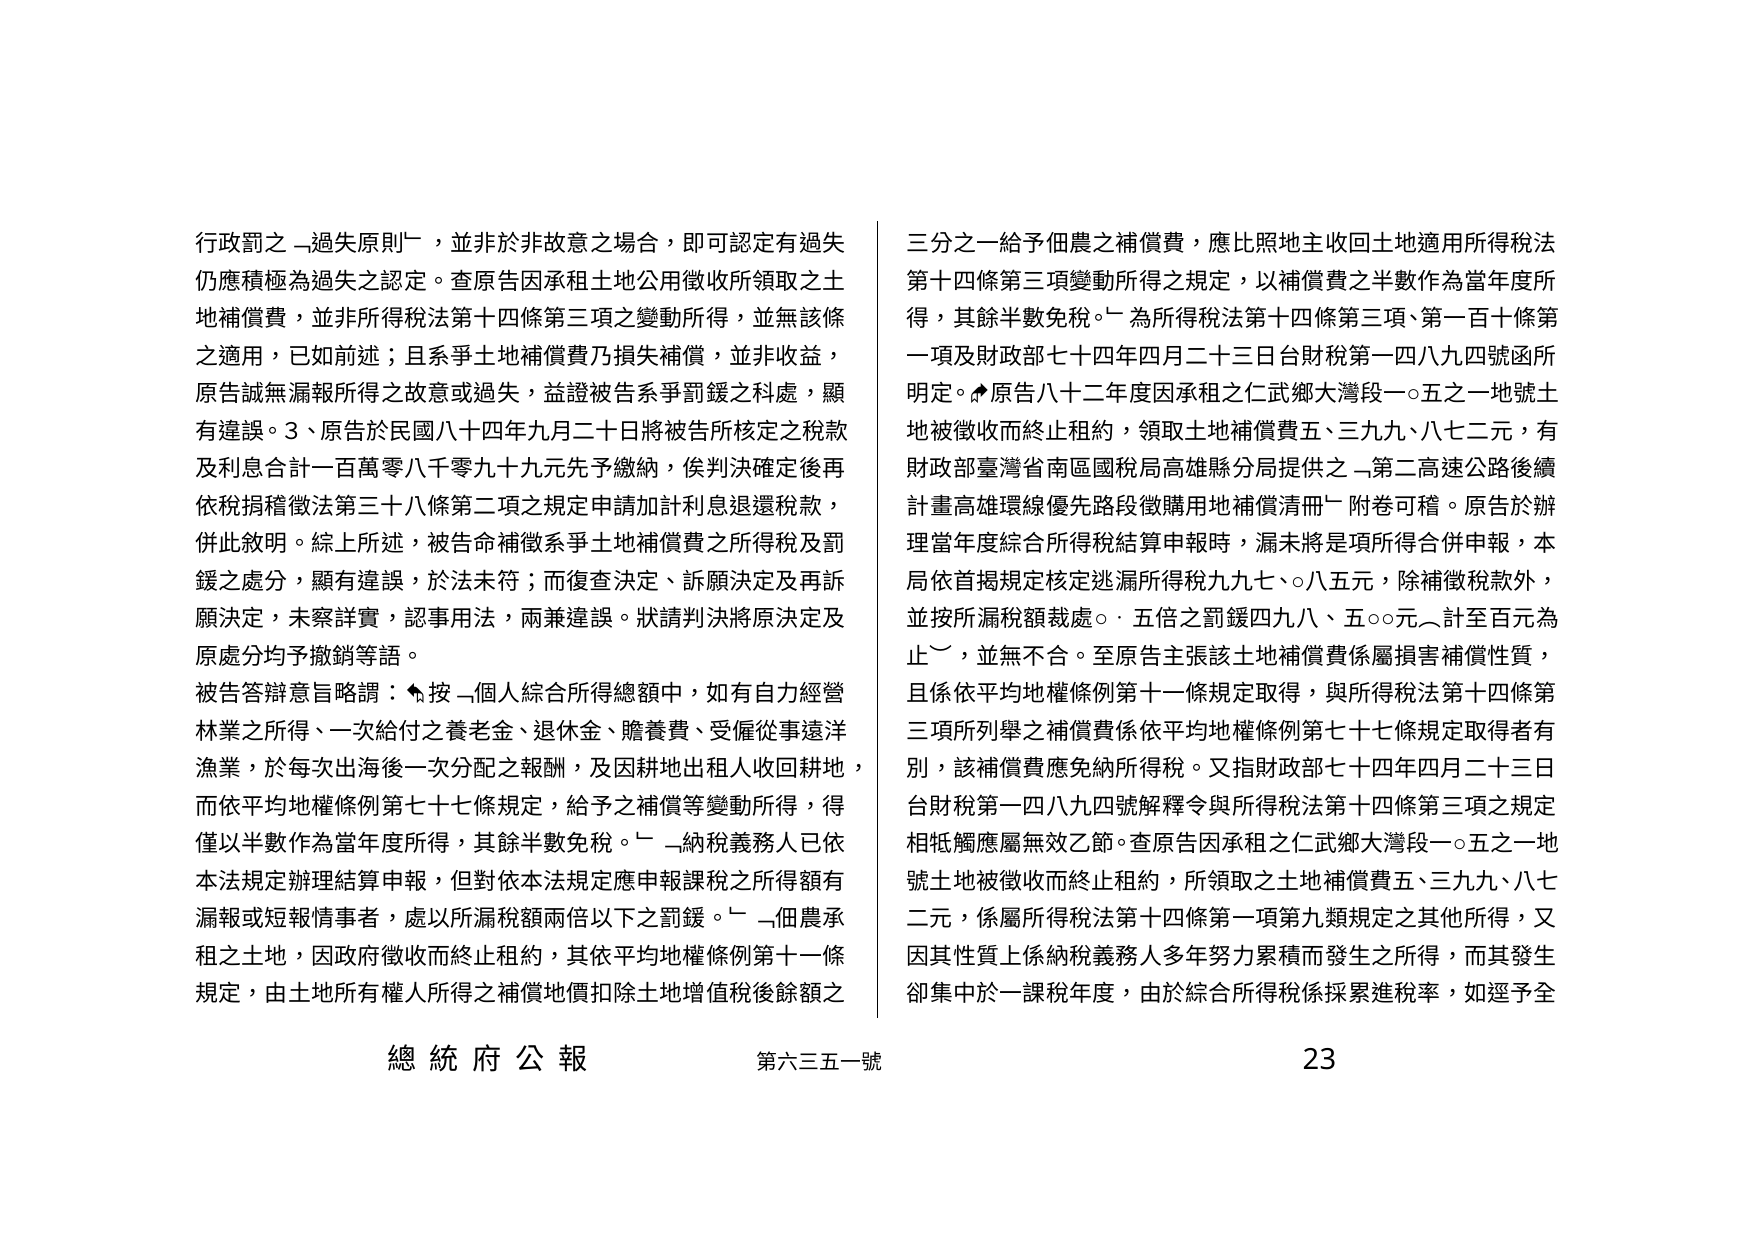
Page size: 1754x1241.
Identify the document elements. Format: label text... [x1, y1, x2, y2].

text 被告答辯意旨略謂：按﹁個人綜合所得總額中，如有自力經營林業之所得、一次給付之養老金、退休金、贍養費、受僱從事遠洋漁業，於每次出海後一次分配之報酬，及因耕地出租人收回耕地，而依平均地權條例第七十七條規定，給予之補償等變動所得，得僅以半數作為當年度所得，其餘半數免稅。﹂﹁納稅義務人已依本法規定辦理結算申報，但對依本法規定應申報課稅之所得額有漏報或短報情事者，處以所漏稅額兩倍以下之罰鍰。﹂﹁佃農承租之土地，因政府徵收而終止租約，其依平均地權條例第十一條規定，由土地所有權人所得之補償地價扣除土地增值稅後餘額之三分之一給予佃農之補償費，應比照地主收回土地適用所得稅法第十四條第三項變動所得之規定，以補償費之半數作為當年度所得，其餘半數免稅。﹂為所得稅法第十四條第三項、第一百十條第一項及財政部七十四年四月二十三日台財稅第一四八九四號函所明定。原告八十二年度因承租之仁武鄉大灣段一○五之一地號土地被徵收而終止租約，領取土地補償費五、三九九、八七二元，有財政部臺灣省南區國稅局高雄縣分局提供之﹁第二高速公路後續計畫高雄環線優先路段徵購用地補償清冊﹂附卷可稽。原告於辦理當年度綜合所得稅結算申報時，漏未將是項所得合併申報，本局依首揭規定核定逃漏所得稅九九七、○八五元，除補徵稅款外，並按所漏稅額裁處○‧五倍之罰鍰四九八、五○○元︵計至百元為止︶，並無不合。至原告主張該土地補償費係屬損害補償性質，且係依平均地權條例第十一條規定取得，與所得稅法第十四條第三項所列舉之補償費係依平均地權條例第七十七條規定取得者有別，該補償費應免納所得稅。又指財政部七十四年四月二十三日台財稅第一四八九四號解釋令與所得稅法第十四條第三項之規定相牴觸應屬無效乙節。查原告因承租之仁武鄉大灣段一○五之一地號土地被徵收而終止租約，所領取之土地補償費五、三九九、八七二元，係屬所得稅法第十四條第一項第九類規定之其他所得，又因其性質上係納稅義務人多年努力累積而發生之所得，而其發生卻集中於一課稅年度，由於綜合所得稅係採累進稅率，如逕予全額扣除必要費用併課當年度綜合所得稅，則納稅義務人如無法提示必要費用之證明文件時，勢必負擔較重之稅負，為彌補此一缺點，始有首揭財政部七十四年四月二十三日台財稅第一四八九四號函釋，比照地主收回土地適用所得稅法第十四條第三項變動所得之規定，首揭函釋，核無逾越所得稅法第十四條規定之情事。上情並經訴願及再訴願決定論述綦詳。至另舉財政部台財稅第三四六一六號函釋，用資爭辯。核該號函釋係闡明地上物補償費免納所得稅，與本案因土地徵收而終止租約之佃農所取得土地補償費為變動所得，二者標的互異，自難據以相提並論。是本局將系爭土地補償費半數核定併入原告八十二年度綜合所得總額，補徵所漏稅款，並無不合，所訴不足採據。另原告主張其無故意與過失，漏報應予免罰乙節。查原告確已領取補償費且漏報該所得之事實，為其所不否認。是其所為縱非故意，亦難謂無過失，所請免罰，自無足採，請駁回原告之訴等語。 [195, 672, 847, 1009]
text 原告起訴意旨略謂：壹、關於八十二年度補徵綜合所得稅部分：一、按﹁人民有依法律納稅之義務。﹂憲法第十九條定有明文，即租稅法律主義。司法院釋字第一五一號解釋亦認遺失空白完稅照，﹁依租稅法律主義，稅務機關自不得比照貨物稅稽徵規則第一百二十八條關於遺失查驗證之規定補徵稅款。﹂是禁止以類推適用方式創設稅捐債務，故倘有以行政命令創設或增加納稅義務為不利於納稅人之漏洞補充，當有違上開憲法租稅法律主義之規定，應屬無效。本件被告系爭原處分係依所得稅法第十四條第三項及財政部七十四年四月二十三日台財稅第一四八九四號函，認原告漏報所得若干，補徵稅額云云。然查：按所得稅法第十四條第三項係規定：﹁個人綜合所得總額中，如有自力經營林業之所得……及因耕地出租人收回耕地，而依平均地權條例第七十七條規定，給予之補償等變動所得，得僅以半數作為當年度所得，其餘半數免稅。﹂查平均地權條例第七十七條乃就﹁耕地出租人﹂依同條例第七十六條之規定以收回自行建築或出售作為建築使用為由，終止租約收回耕地，對承租人應為如何補償之情形，予以規定。而原處分所指原告漏報所得乃係原告八十二年因前開承租之土地被﹁徵收﹂而終止租約，向該管單位領取土地補償費五百三十九萬九千八百七十二元，此有財政部臺灣省南區國稅局高雄縣分局提供之﹁第二高速公路後續計畫高雄環線優先路段徵用地補償清冊﹂可稽，並為被告所自承。顯見原告係因原承租之土地由政府徵收為公路用地而向該管單位領取系爭土地補償費，並非自出租人依平均地權條例第七十六條、第七十七條規定而領取土地補償費，自與上開所得稅法第十四條第三項規定之要件不該當，應無該法條適用之餘地。次查前開財政部台財稅第一四八九四號函稱：﹁佃農承租之土地，因政府徵收而終止租約，其依平均地權條例第十一條規定，由土地所有權人所得之補償地價扣除土地增值稅後餘額之三分之一給予佃農之補償費，應比照地主收回土地適用所得稅法第十四條第三項變動所得之規定，以補償費之半數作為當年度所得，其餘半數免稅﹂云云。依前開說明，佃農承租之土地，因政府徵收終止租約所發放之土地補償費並不在所得稅法第十四條第三項規定之列，足見上開函釋顯係以行政命令透過類推適用方式創設稅捐債務而為不利於納稅人之漏洞補充。依首開憲法規定及大法官解釋意旨，上開函釋，殊與租稅法律主義相悖，顯然違憲，應屬無效。據上論結，被告以前開財政部台財稅第一四八九四號函釋，作為系爭土地補償費應適用所得稅法第十四條第三項課徵所得稅之依據，顯有違租稅法律主義，顯然違憲，於法未合。二、按憲法第七條規定：﹁中華民國人民，無分男女、宗教、種族、階級、黨派，在法律上一律平等。﹂其反映在租稅之實踐上，即租稅公平主義。具體言之，乃以國民之租稅負擔，應分按經濟能力，使在同樣狀況者應同等待遇，不同狀況者應不同待遇。經查：政府因公用徵收發放土地補償費，性質上為損失補償，非屬﹁收益﹂，不在課徵所得之列︵參所得稅法第八條第十一款反面解釋︶。故財政部台北市國稅局七十七年十一月七日︵七七︶財北國稅審貳字第一○五三六號、七十八年九月五日︵七八︶財北國稅服字第八七○八八號、七十九年九月四日︵七九︶財北國稅服字第九○七六○號、七十九年十一月十四日︵七九︶財北國稅服字第一○二四二三號等函釋，均認農地被政府徵收時其所領取之土地補償費皆不核課所得稅；甚且，財政部六十六年七月十五日台財稅第三四六一六號函釋耕作地上物之補償費由佃農取得者，免納所得稅，即明此旨。查系爭土地補償費，係政府徵收原告承租之土地所發放之損失補償，依前開說明，土地所有權人因徵收領取土地補償費既不課徵所得稅，依租稅公平主義，被告對原告就系爭土地補償費，自不得課徵所得稅。三、據上論結，原告因承租之土地遭公用徵收而領取系爭補償費，屬於損失補償，並非收益，依前開憲法規定及租稅法律主義、租稅公平主義，不受所得稅之課徵。故被告以原處分命原告補繳系爭所得稅額，於法有違。惟復查決定書、訴願決定書及再訴願決定書仍維持原處分，認事用法，均有未洽。貳、關於科處罰鍰部分：一、被告系爭原處分認原告漏報系爭土地補償費所得若干，依所得稅法第一百十條第一項科處罰鍰云云。惟查：１、按所得稅法第一百十條第一項規定：﹁納稅義務人已依本法規定辦理結算申報，但對於本法規定應申報課稅之所得額有漏報或短報情事者，處以所漏稅額兩倍以下之罰鍰。﹂係對依該法應申報課稅之所得有漏報或短報情事而言。然依前開說明，原告領取系爭土地補償費，既不在課徵所得稅之列，非屬﹁應申報課稅之所得﹂，並無上開規定適用之餘地，足見系爭罰鍰之科處，於法不合。２、按司法院釋字第二七五號解釋：﹁人民違反法律上之義務而應受行政罰之行為，法律無特別規定時，雖不以出於故意為必要，仍須以過失為其責任條件。﹂揭示行政罰之﹁過失原則﹂，並非於非故意之場合，即可認定有過失，仍應積極為過失之認定。查原告因承租土地公用徵收所領取之土地補償費，並非所得稅法第十四條第三項之變動所得，並無該條之適用，已如前述；且系爭土地補償費乃損失補償，並非收益，原告誠無漏報所得之故意或過失，益證被告系爭罰鍰之科處，顯有違誤。３、原告於民國八十四年九月二十日將被告所核定之稅款及利息合計一百萬零八千零九十九元先予繳納，俟判決確定後再依稅捐稽徵法第三十八條第二項之規定申請加計利息退還稅款，併此敘明。綜上所述，被告命補徵系爭土地補償費之所得稅及罰鍰之處分，顯有違誤，於法未符；而復查決定、訴願決定及再訴願決定，未察詳實，認事用法，兩兼違誤。狀請判決將原決定及原處分均予撤銷等語。 [195, 222, 847, 672]
text 被告答辯意旨略謂：按﹁個人綜合所得總額中，如有自力經營林業之所得、一次給付之養老金、退休金、贍養費、受僱從事遠洋漁業，於每次出海後一次分配之報酬，及因耕地出租人收回耕地，而依平均地權條例第七十七條規定，給予之補償等變動所得，得僅以半數作為當年度所得，其餘半數免稅。﹂﹁納稅義務人已依本法規定辦理結算申報，但對依本法規定應申報課稅之所得額有漏報或短報情事者，處以所漏稅額兩倍以下之罰鍰。﹂﹁佃農承租之土地，因政府徵收而終止租約，其依平均地權條例第十一條規定，由土地所有權人所得之補償地價扣除土地增值稅後餘額之三分之一給予佃農之補償費，應比照地主收回土地適用所得稅法第十四條第三項變動所得之規定，以補償費之半數作為當年度所得，其餘半數免稅。﹂為所得稅法第十四條第三項、第一百十條第一項及財政部七十四年四月二十三日台財稅第一四八九四號函所明定。原告八十二年度因承租之仁武鄉大灣段一○五之一地號土地被徵收而終止租約，領取土地補償費五、三九九、八七二元，有財政部臺灣省南區國稅局高雄縣分局提供之﹁第二高速公路後續計畫高雄環線優先路段徵購用地補償清冊﹂附卷可稽。原告於辦理當年度綜合所得稅結算申報時，漏未將是項所得合併申報，本局依首揭規定核定逃漏所得稅九九七、○八五元，除補徵稅款外，並按所漏稅額裁處○‧五倍之罰鍰四九八、五○○元︵計至百元為止︶，並無不合。至原告主張該土地補償費係屬損害補償性質，且係依平均地權條例第十一條規定取得，與所得稅法第十四條第三項所列舉之補償費係依平均地權條例第七十七條規定取得者有別，該補償費應免納所得稅。又指財政部七十四年四月二十三日台財稅第一四八九四號解釋令與所得稅法第十四條第三項之規定相牴觸應屬無效乙節。查原告因承租之仁武鄉大灣段一○五之一地號土地被徵收而終止租約，所領取之土地補償費五、三九九、八七二元，係屬所得稅法第十四條第一項第九類規定之其他所得，又因其性質上係納稅義務人多年努力累積而發生之所得，而其發生卻集中於一課稅年度，由於綜合所得稅係採累進稅率，如逕予全額扣除必要費用併課當年度綜合所得稅，則納稅義務人如無法提示必要費用之證明文件時，勢必負擔較重之稅負，為彌補此一缺點，始有首揭財政部七十四年四月二十三日台財稅第一四八九四號函釋，比照地主收回土地適用所得稅法第十四條第三項變動所得之規定，首揭函釋，核無逾越所得稅法第十四條規定之情事。上情並經訴願及再訴願決定論述綦詳。至另舉財政部台財稅第三四六一六號函釋，用資爭辯。核該號函釋係闡明地上物補償費免納所得稅，與本案因土地徵收而終止租約之佃農所取得土地補償費為變動所得，二者標的互異，自難據以相提並論。是本局將系爭土地補償費半數核定併入原告八十二年度綜合所得總額，補徵所漏稅款，並無不合，所訴不足採據。另原告主張其無故意與過失，漏報應予免罰乙節。查原告確已領取補償費且漏報該所得之事實，為其所不否認。是其所為縱非故意，亦難謂無過失，所請免罰，自無足採，請駁回原告之訴等語。 [907, 222, 1559, 1009]
